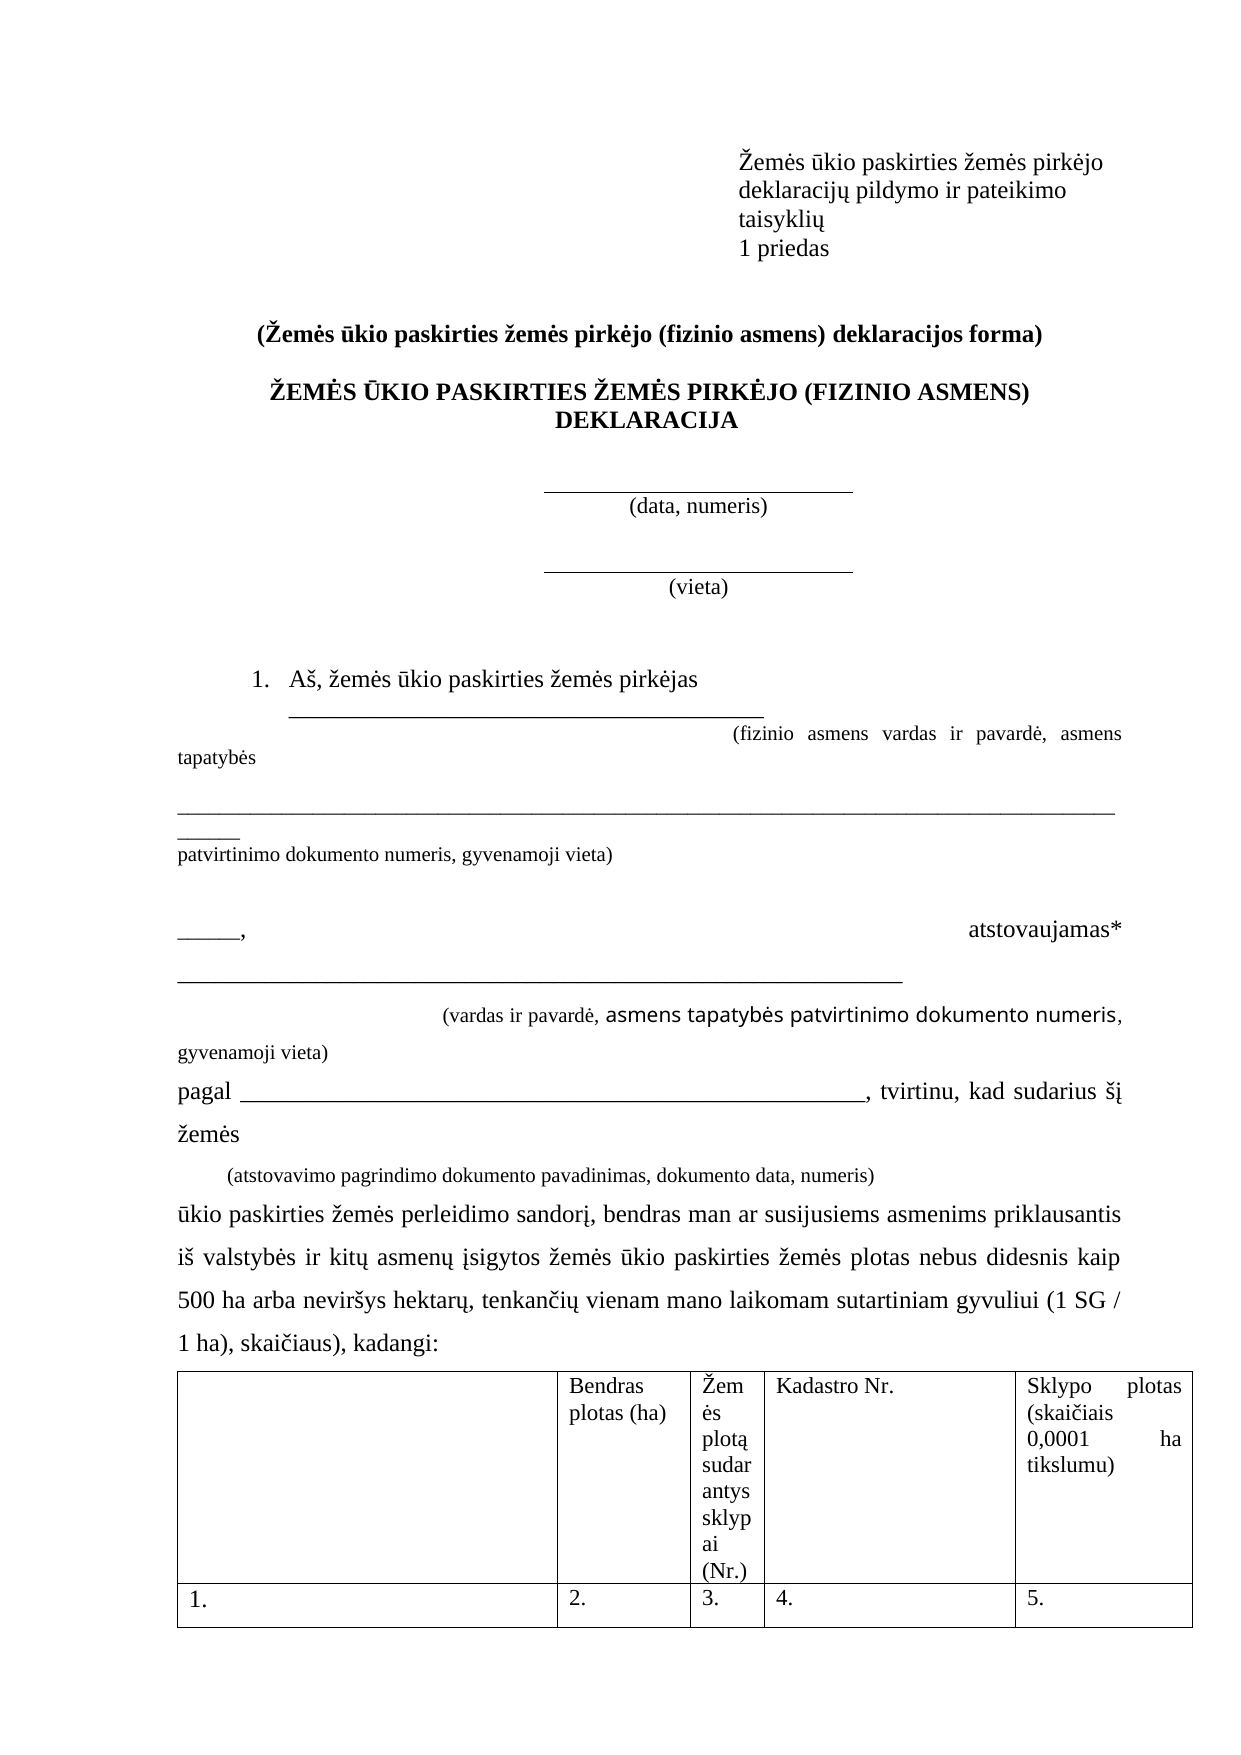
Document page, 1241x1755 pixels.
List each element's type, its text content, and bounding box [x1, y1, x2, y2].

text ________________________________________________________________________________________________ [177, 793, 1122, 842]
text (atstovavimo pagrindimo dokumento pavadinimas, dokumento data, numeris) [177, 1163, 1122, 1187]
table_header Bendras plotas (ha) [558, 1372, 690, 1583]
table_cell [544, 519, 853, 543]
text ______, atstovaujamas* __________________________________________________________ [177, 914, 1122, 986]
table_header Kadastro Nr. [765, 1372, 1015, 1583]
table_cell 5. [1016, 1584, 1192, 1627]
table_cell 4. [765, 1584, 1015, 1627]
table_cell 1. [178, 1584, 557, 1627]
text ŽEMĖS ŪKIO PASKIRTIES ŽEMĖS PIRKĖJO (FIZINIO ASMENS) DEKLARACIJA [177, 377, 1122, 434]
text 1 priedas [738, 233, 1122, 262]
table_cell (data, numeris) [544, 493, 853, 519]
table_header [178, 1372, 557, 1583]
table_cell 2. [558, 1584, 690, 1627]
text (vardas ir pavardė, asmens tapatybės patvirtinimo dokumento numeris, gyvenamoji vieta) [177, 1000, 1122, 1064]
table_cell 3. [691, 1584, 764, 1627]
text (fizinio asmens vardas ir pavardė, asmens tapatybės [177, 721, 1122, 769]
table_header Žemės plotą sudarantys sklypai (Nr.) [691, 1372, 764, 1583]
text pagal __________________________________________________, tvirtinu, kad sudarius šį žemės [177, 1076, 1122, 1148]
text ūkio paskirties žemės perleidimo sandorį, bendras man ar susijusiems asmenims priklausantis iš valstybės ir kitų asmenų įsigytos žemės ūkio paskirties žemės plotas nebus didesnis kaip 500 ha arba neviršys hektarų, tenkančių vienam mano laikomam sutartiniam gyvuliui (1 SG / 1 ha), skaičiaus), kadangi: [177, 1199, 1122, 1357]
text Žemės ūkio paskirties žemės pirkėjo deklaracijų pildymo ir pateikimo taisyklių [738, 147, 1122, 233]
text 1. Aš, žemės ūkio paskirties žemės pirkėjas ______________________________________ [251, 664, 1122, 721]
table_cell [544, 543, 853, 572]
table_header [544, 463, 853, 492]
table_cell (vieta) [544, 573, 853, 606]
table_header Sklypo plotas (skaičiais 0,0001 ha tikslumu) [1016, 1372, 1192, 1583]
text (Žemės ūkio paskirties žemės pirkėjo (fizinio asmens) deklaracijos forma) [177, 319, 1122, 348]
text patvirtinimo dokumento numeris, gyvenamoji vieta) [177, 842, 1122, 866]
